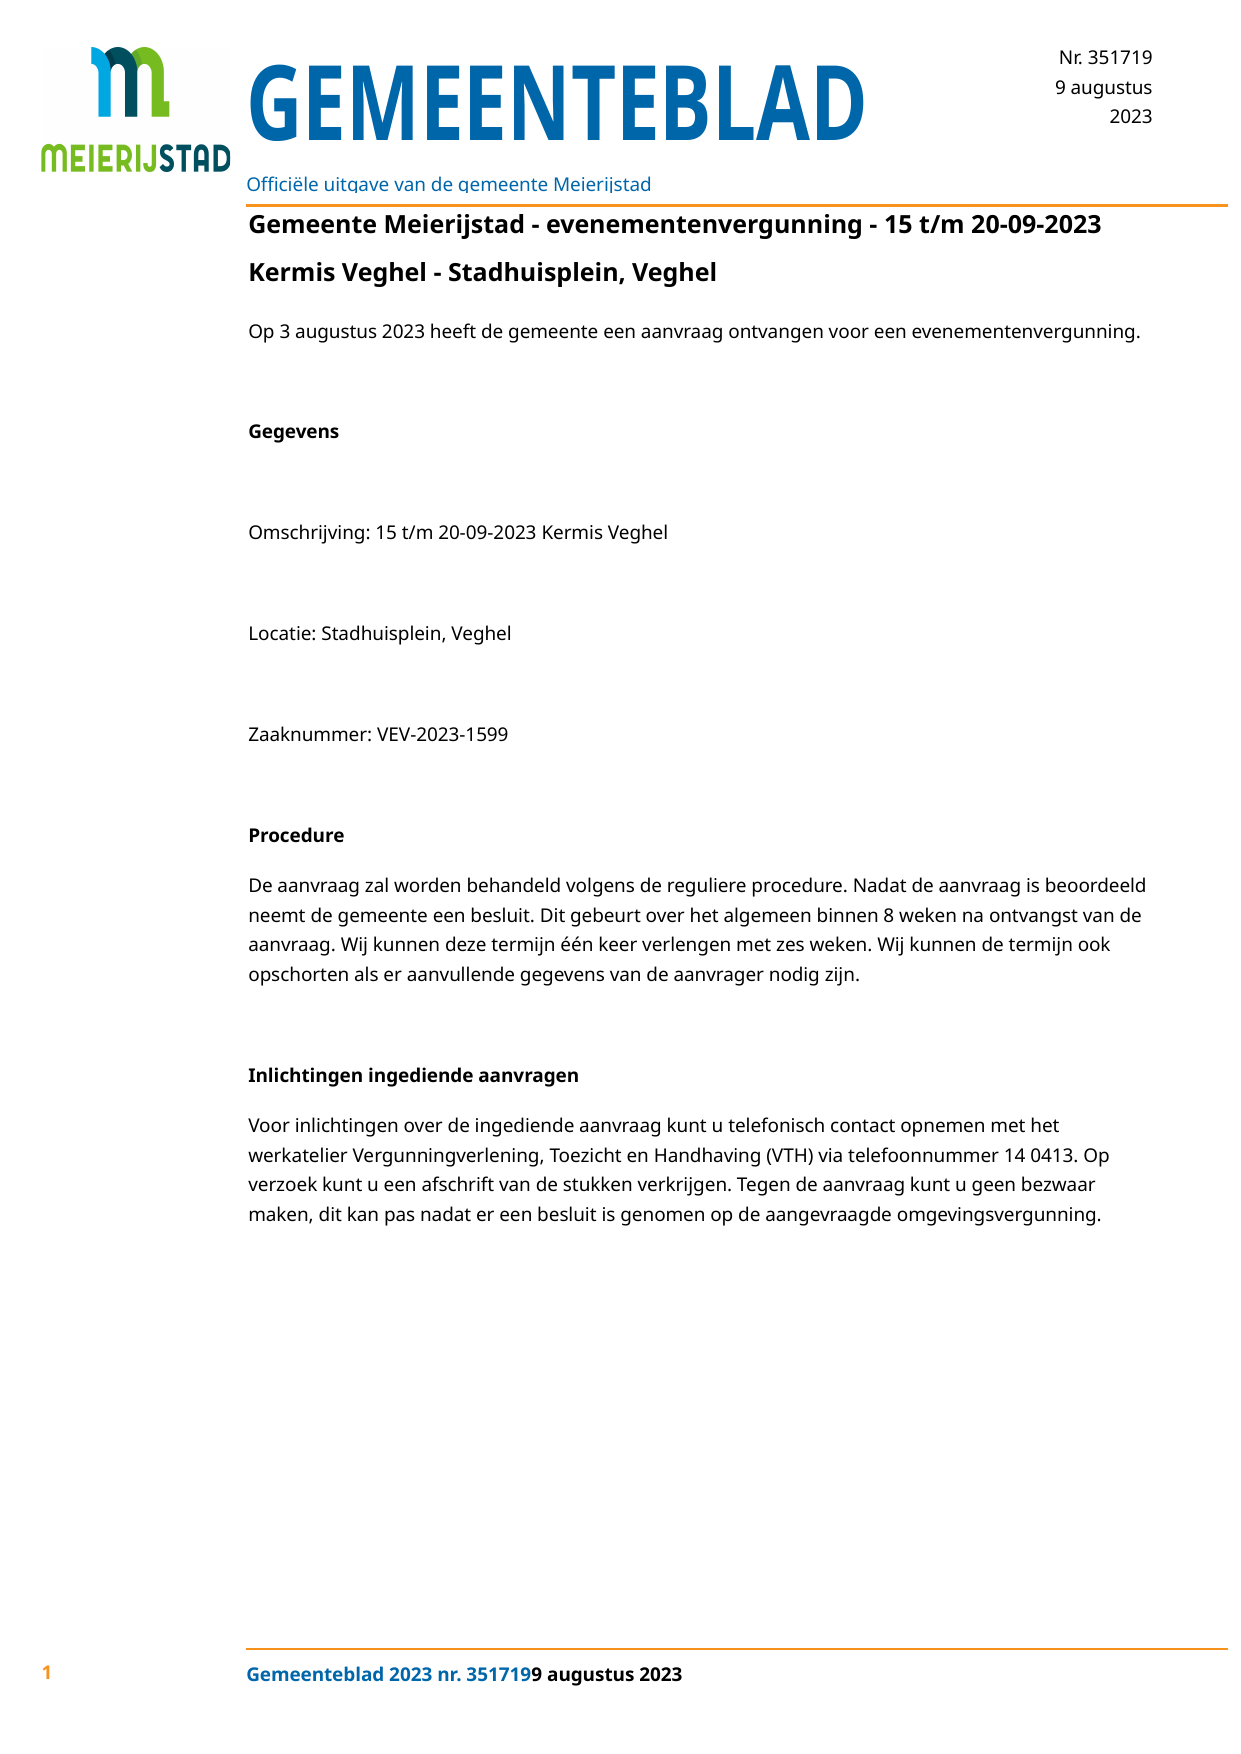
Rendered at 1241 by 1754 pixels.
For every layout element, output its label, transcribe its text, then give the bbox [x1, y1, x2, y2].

text Locatie: Stadhuisplein, Veghel [248, 620, 1152, 646]
text De aanvraag zal worden behandeld volgens de reguliere procedure. Nadat de aanvraag is beoordeeld neemt de gemeente een besluit. Dit gebeurt over het algemeen binnen 8 weken na ontvangst van de aanvraag. Wij kunnen deze termijn één keer verlengen met zes weken. Wij kunnen de termijn ook opschorten als er aanvullende gegevens van de aanvrager nodig zijn. [248, 872, 1152, 987]
text Voor inlichtingen over de ingediende aanvraag kunt u telefonisch contact opnemen met het werkatelier Vergunningverlening, Toezicht en Handhaving (VTH) via telefoonnummer 14 0413. Op verzoek kunt u een afschrift van de stukken verkrijgen. Tegen de aanvraag kunt u geen bezwaar maken, dit kan pas nadat er een besluit is genomen op de aangevraagde omgevingsvergunning. [248, 1112, 1152, 1227]
text Gemeente Meierijstad - evenementenvergunning - 15 t/m 20-09-2023 Kermis Veghel - Stadhuisplein, Veghel [248, 207, 1152, 288]
picture [41, 47, 231, 172]
text Zaaknummer: VEV-2023-1599 [248, 721, 1152, 747]
text Procedure [248, 822, 1152, 848]
text Op 3 augustus 2023 heeft de gemeente een aanvraag ontvangen voor een evenementenvergunning. [248, 318, 1152, 344]
text Gegevens [248, 419, 1152, 444]
text Inlichtingen ingediende aanvragen [248, 1062, 1152, 1088]
text Omschrijving: 15 t/m 20-09-2023 Kermis Veghel [248, 519, 1152, 545]
